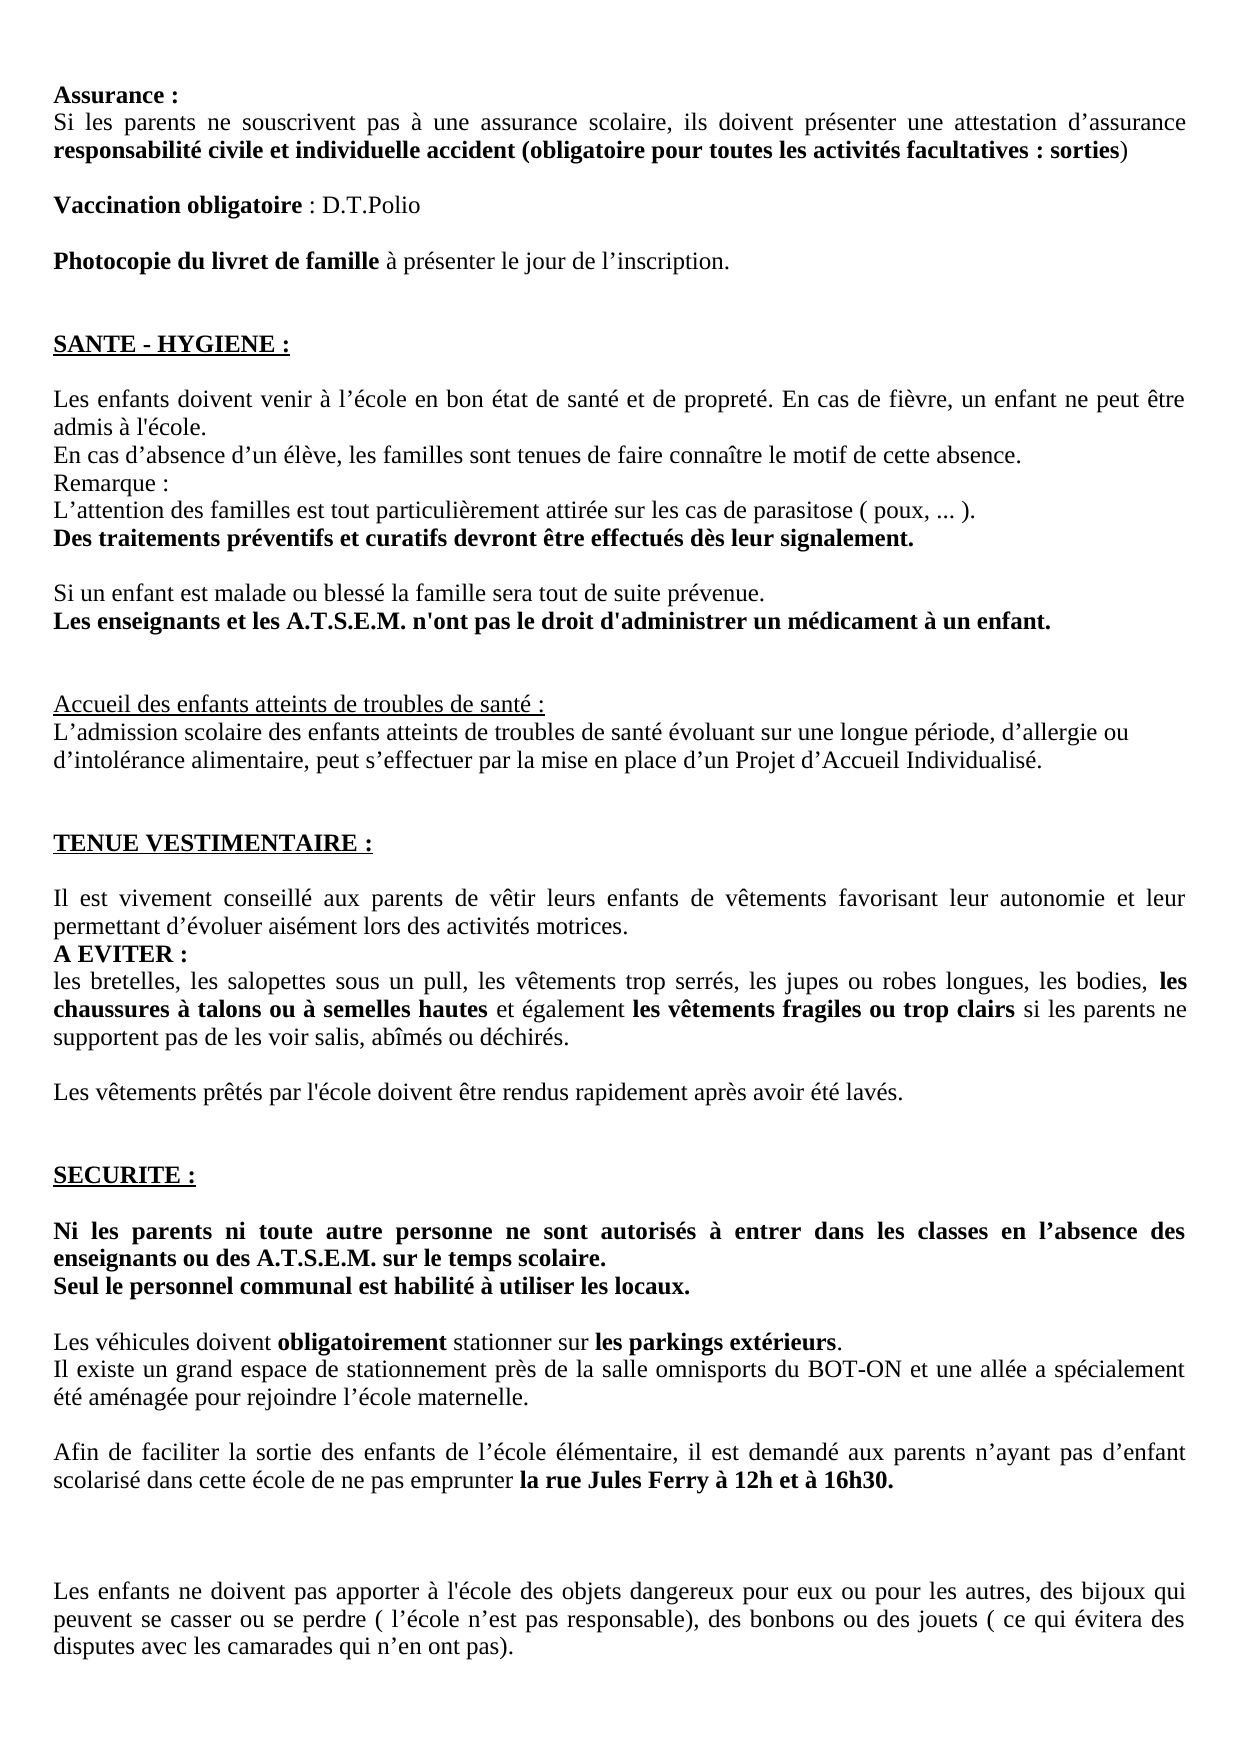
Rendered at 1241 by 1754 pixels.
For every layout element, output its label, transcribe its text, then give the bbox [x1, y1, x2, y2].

text Il est vivement conseillé aux parents de vêtir leurs enfants de vêtements favorisant leur autonomie et leur permettant d’évoluer aisément lors des activités motrices. [53, 884, 1187, 940]
text Vaccination obligatoire : D.T.Polio [53, 192, 1187, 219]
text Les enseignants et les A.T.S.E.M. n'ont pas le droit d'administrer un médicament à un enfant. [53, 607, 1187, 635]
text Des traitements préventifs et curatifs devront être effectués dès leur signalement. [53, 524, 1187, 552]
text SANTE - HYGIENE : [53, 330, 1187, 358]
text Si les parents ne souscrivent pas à une assurance scolaire, ils doivent présenter une attestation d’assurance responsabilité civile et individuelle accident (obligatoire pour toutes les activités facultatives : sorties) [53, 108, 1187, 164]
text Les véhicules doivent obligatoirement stationner sur les parkings extérieurs. [53, 1328, 1187, 1355]
text SECURITE : [53, 1161, 1187, 1189]
text les bretelles, les salopettes sous un pull, les vêtements trop serrés, les jupes ou robes longues, les bodies, les chaussures à talons ou à semelles hautes et également les vêtements fragiles ou trop clairs si les parents ne supportent pas de les voir salis, abîmés ou déchirés. [53, 967, 1187, 1051]
text Assurance : [53, 81, 1187, 108]
text Si un enfant est malade ou blessé la famille sera tout de suite prévenue. [53, 579, 1187, 607]
text Remarque : [53, 469, 1187, 496]
text Photocopie du livret de famille à présenter le jour de l’inscription. [53, 247, 1187, 275]
text Accueil des enfants atteints de troubles de santé : [53, 690, 1187, 718]
text Ni les parents ni toute autre personne ne sont autorisés à entrer dans les classes en l’absence des enseignants ou des A.T.S.E.M. sur le temps scolaire. [53, 1217, 1187, 1272]
text L’admission scolaire des enfants atteints de troubles de santé évoluant sur une longue période, d’allergie ou d’intolérance alimentaire, peut s’effectuer par la mise en place d’un Projet d’Accueil Individualisé. [53, 718, 1187, 773]
text TENUE VESTIMENTAIRE : [53, 829, 1187, 857]
text A EVITER : [53, 940, 1187, 967]
text Les enfants ne doivent pas apporter à l'école des objets dangereux pour eux ou pour les autres, des bijoux qui peuvent se casser ou se perdre ( l’école n’est pas responsable), des bonbons ou des jouets ( ce qui évitera des disputes avec les camarades qui n’en ont pas). [53, 1577, 1187, 1660]
text Afin de faciliter la sortie des enfants de l’école élémentaire, il est demandé aux parents n’ayant pas d’enfant scolarisé dans cette école de ne pas emprunter la rue Jules Ferry à 12h et à 16h30. [53, 1438, 1187, 1494]
text Il existe un grand espace de stationnement près de la salle omnisports du BOT-ON et une allée a spécialement été aménagée pour rejoindre l’école maternelle. [53, 1355, 1187, 1411]
text Les vêtements prêtés par l'école doivent être rendus rapidement après avoir été lavés. [53, 1078, 1187, 1106]
text L’attention des familles est tout particulièrement attirée sur les cas de parasitose ( poux, ... ). [53, 496, 1187, 524]
text En cas d’absence d’un élève, les familles sont tenues de faire connaître le motif de cette absence. [53, 441, 1187, 469]
text Les enfants doivent venir à l’école en bon état de santé et de propreté. En cas de fièvre, un enfant ne peut être admis à l'école. [53, 386, 1187, 441]
text Seul le personnel communal est habilité à utiliser les locaux. [53, 1272, 1187, 1300]
